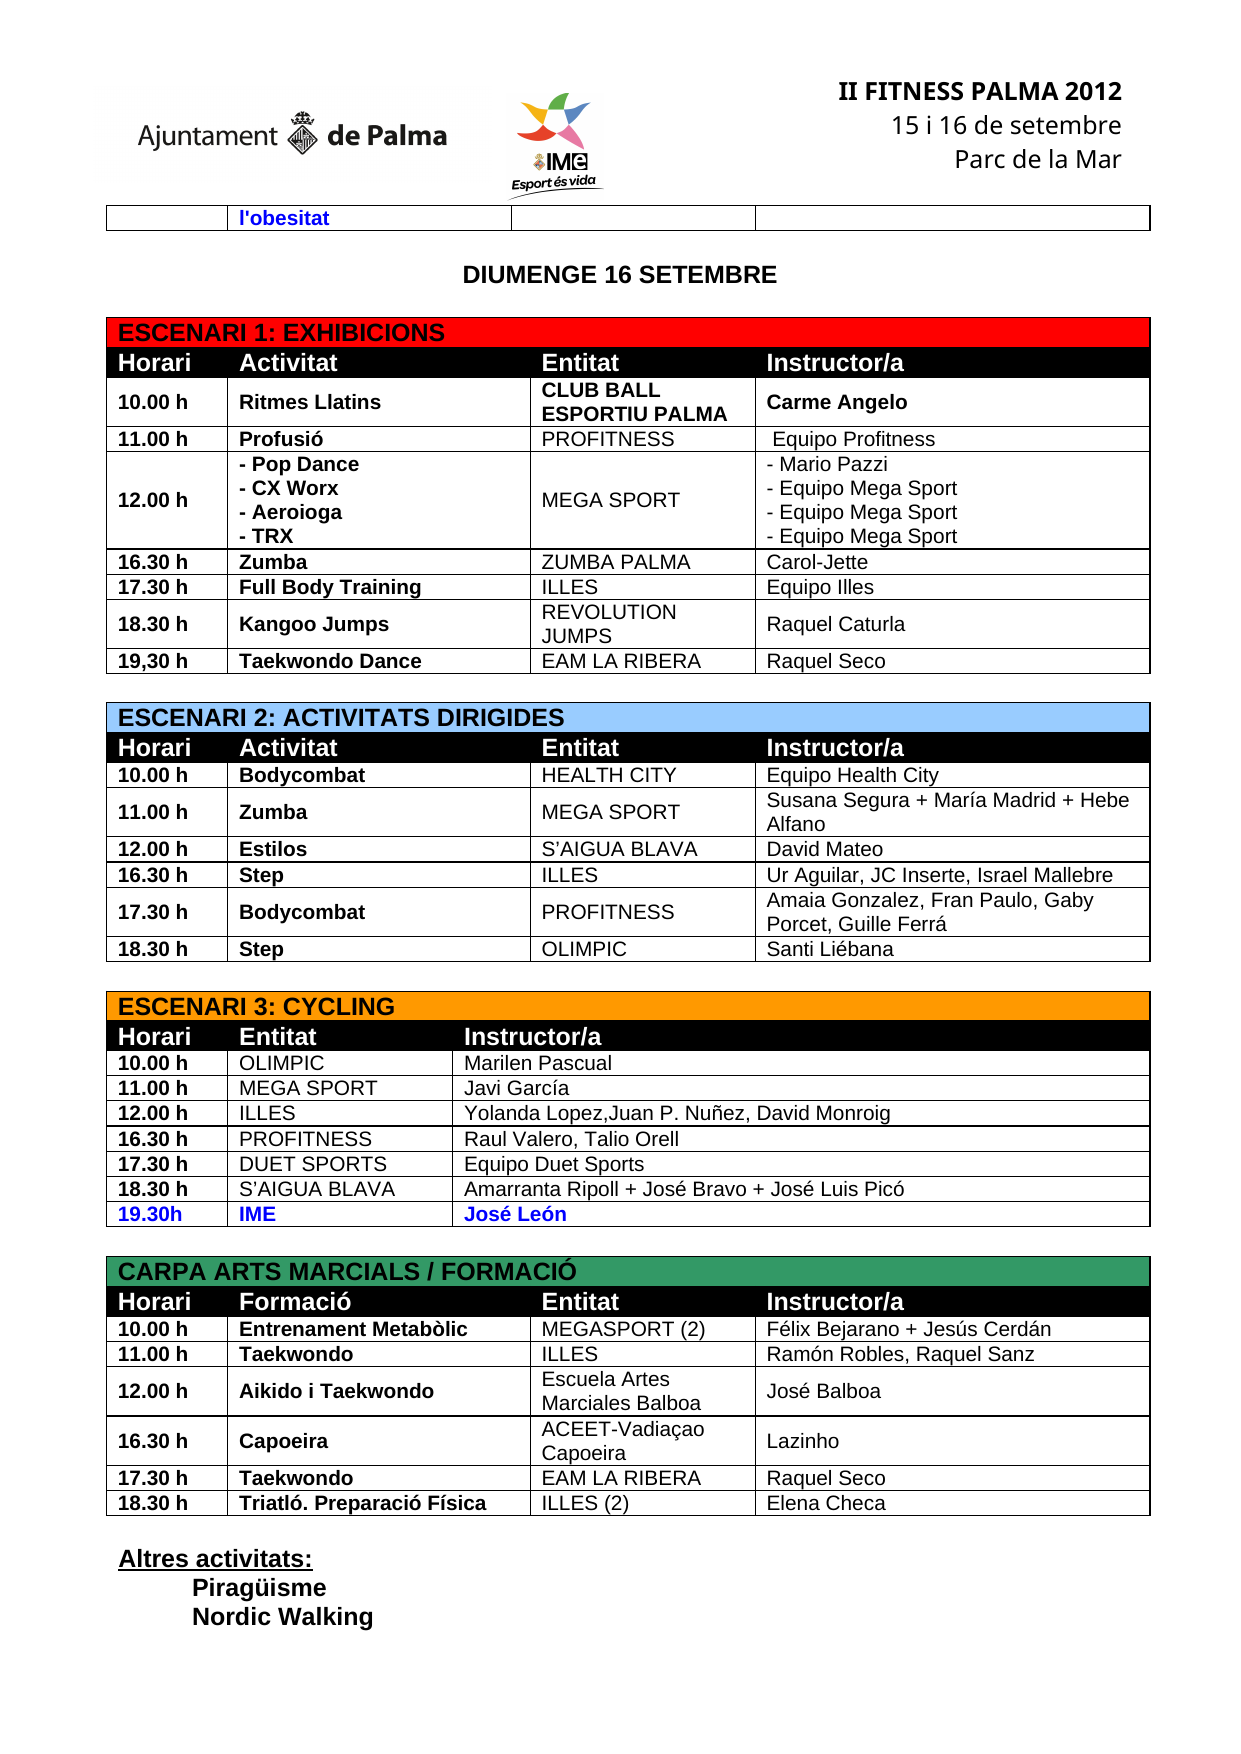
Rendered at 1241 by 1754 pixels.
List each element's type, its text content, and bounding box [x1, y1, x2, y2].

table_cell CLUB BALL ESPORTIU PALMA [531, 378, 755, 426]
table_cell Yolanda Lopez,Juan P. Nuñez, David Monroig [453, 1101, 1149, 1125]
table_cell Escuela Artes Marciales Balboa [531, 1367, 755, 1414]
table_cell 10.00 h [107, 1317, 227, 1341]
table_cell Entitat [228, 1021, 452, 1050]
table_cell Raquel Caturla [756, 600, 1149, 647]
table_cell Bodycombat [228, 763, 530, 787]
text Nordic Walking [118, 1602, 1122, 1631]
table_cell Capoeira [228, 1417, 530, 1464]
table_header ESCENARI 1: EXHIBICIONS [107, 318, 1149, 347]
table_cell Full Body Training [228, 575, 530, 598]
table_cell 11.00 h [107, 1076, 227, 1100]
table_cell Kangoo Jumps [228, 600, 530, 647]
table_cell - Pop Dance - CX Worx - Aeroioga - TRX [228, 452, 530, 547]
table_cell 17.30 h [107, 1466, 227, 1489]
table_cell 18.30 h [107, 1177, 227, 1201]
table_cell Estilos [228, 837, 530, 861]
table_cell José Balboa [756, 1367, 1149, 1414]
table_cell HEALTH CITY [531, 763, 755, 787]
table_cell Equipo Profitness [756, 427, 1149, 451]
table_cell Marilen Pascual [453, 1051, 1149, 1075]
table_cell MEGA SPORT [531, 452, 755, 547]
table_cell Lazinho [756, 1417, 1149, 1464]
table_cell Horari [107, 1287, 227, 1316]
table_cell 17.30 h [107, 888, 227, 936]
table_cell 16.30 h [107, 550, 227, 573]
table_cell 18.30 h [107, 600, 227, 647]
table_cell ILLES [531, 1342, 755, 1366]
table_cell 11.00 h [107, 788, 227, 836]
table_cell MEGA SPORT [228, 1076, 452, 1100]
text Altres activitats: [118, 1544, 1122, 1573]
table_cell José León [453, 1202, 1149, 1226]
table_cell Instructor/a [756, 1287, 1149, 1316]
table_cell Santi Liébana [756, 937, 1149, 961]
table_cell ILLES (2) [531, 1491, 755, 1514]
table_cell Equipo Illes [756, 575, 1149, 598]
table_cell OLIMPIC [228, 1051, 452, 1075]
table_cell Taekwondo [228, 1342, 530, 1366]
table_cell Taekwondo [228, 1466, 530, 1489]
table_cell 18.30 h [107, 937, 227, 961]
table_cell S’AIGUA BLAVA [228, 1177, 452, 1201]
table_cell 11.00 h [107, 1342, 227, 1366]
table_cell Entitat [531, 1287, 755, 1316]
table_cell Horari [107, 348, 227, 377]
table_cell 19,30 h [107, 649, 227, 672]
table_cell IME [228, 1202, 452, 1226]
table_cell [107, 206, 227, 230]
table_cell Profusió [228, 427, 530, 451]
table_cell 11.00 h [107, 427, 227, 451]
table_cell 10.00 h [107, 763, 227, 787]
table_cell Zumba [228, 550, 530, 573]
table_cell Javi García [453, 1076, 1149, 1100]
table_header ESCENARI 3: CYCLING [107, 992, 1149, 1020]
table_cell Aikido i Taekwondo [228, 1367, 530, 1414]
table_cell EAM LA RIBERA [531, 1466, 755, 1489]
table_cell Raul Valero, Talio Orell [453, 1127, 1149, 1151]
table_cell 17.30 h [107, 1152, 227, 1176]
picture [92, 86, 492, 184]
table_cell Susana Segura + María Madrid + Hebe Alfano [756, 788, 1149, 836]
table_cell Step [228, 937, 530, 961]
table_cell Ritmes Llatins [228, 378, 530, 426]
table_cell 19.30h [107, 1202, 227, 1226]
table_cell Bodycombat [228, 888, 530, 936]
table_cell Ur Aguilar, JC Inserte, Israel Mallebre [756, 863, 1149, 887]
table_cell Instructor/a [756, 733, 1149, 762]
table_cell David Mateo [756, 837, 1149, 861]
table_cell DUET SPORTS [228, 1152, 452, 1176]
table_cell l'obesitat [228, 206, 511, 230]
table_cell Equipo Duet Sports [453, 1152, 1149, 1176]
table_cell ACEET-Vadiaçao Capoeira [531, 1417, 755, 1464]
table_cell Entrenament Metabòlic [228, 1317, 530, 1341]
table_cell [512, 206, 755, 230]
table_cell Zumba [228, 788, 530, 836]
table_cell Carol-Jette [756, 550, 1149, 573]
table_cell PROFITNESS [228, 1127, 452, 1151]
table_cell Horari [107, 733, 227, 762]
table_cell Horari [107, 1021, 227, 1050]
text Piragüisme [118, 1573, 1122, 1602]
table_cell 10.00 h [107, 1051, 227, 1075]
table_cell Entitat [531, 348, 755, 377]
table_cell REVOLUTION JUMPS [531, 600, 755, 647]
table_cell PROFITNESS [531, 427, 755, 451]
table_cell Triatló. Preparació Física [228, 1491, 530, 1514]
table_cell Ramón Robles, Raquel Sanz [756, 1342, 1149, 1366]
table_cell Amarranta Ripoll + José Bravo + José Luis Picó [453, 1177, 1149, 1201]
table_cell - Mario Pazzi - Equipo Mega Sport - Equipo Mega Sport - Equipo Mega Sport [756, 452, 1149, 547]
table_cell MEGA SPORT [531, 788, 755, 836]
table_cell Step [228, 863, 530, 887]
table_cell Félix Bejarano + Jesús Cerdán [756, 1317, 1149, 1341]
table_cell Raquel Seco [756, 1466, 1149, 1489]
table_cell Formació [228, 1287, 530, 1316]
table_cell 10.00 h [107, 378, 227, 426]
table_cell Raquel Seco [756, 649, 1149, 672]
table_cell [756, 206, 1149, 230]
table_cell 12.00 h [107, 1101, 227, 1125]
table_cell Equipo Health City [756, 763, 1149, 787]
table_cell 17.30 h [107, 575, 227, 598]
table_cell EAM LA RIBERA [531, 649, 755, 672]
picture [506, 93, 604, 201]
table_cell MEGASPORT (2) [531, 1317, 755, 1341]
text DIUMENGE 16 SETEMBRE [118, 259, 1122, 288]
table_cell 18.30 h [107, 1491, 227, 1514]
table_cell 12.00 h [107, 452, 227, 547]
table_cell ZUMBA PALMA [531, 550, 755, 573]
table_cell ILLES [531, 863, 755, 887]
table_cell Elena Checa [756, 1491, 1149, 1514]
table_cell 16.30 h [107, 1127, 227, 1151]
table_cell Activitat [228, 348, 530, 377]
table_cell Activitat [228, 733, 530, 762]
table_cell Carme Angelo [756, 378, 1149, 426]
table_cell 16.30 h [107, 863, 227, 887]
table_cell ILLES [228, 1101, 452, 1125]
table_cell Entitat [531, 733, 755, 762]
table_cell ILLES [531, 575, 755, 598]
table_cell Taekwondo Dance [228, 649, 530, 672]
table_cell 16.30 h [107, 1417, 227, 1464]
table_cell Instructor/a [453, 1021, 1149, 1050]
table_header ESCENARI 2: ACTIVITATS DIRIGIDES [107, 703, 1149, 732]
table_header CARPA ARTS MARCIALS / FORMACIÓ [107, 1257, 1149, 1286]
table_cell PROFITNESS [531, 888, 755, 936]
table_cell S’AIGUA BLAVA [531, 837, 755, 861]
table_cell 12.00 h [107, 1367, 227, 1414]
table_cell Instructor/a [756, 348, 1149, 377]
table_cell Amaia Gonzalez, Fran Paulo, Gaby Porcet, Guille Ferrá [756, 888, 1149, 936]
table_cell 12.00 h [107, 837, 227, 861]
table_cell OLIMPIC [531, 937, 755, 961]
